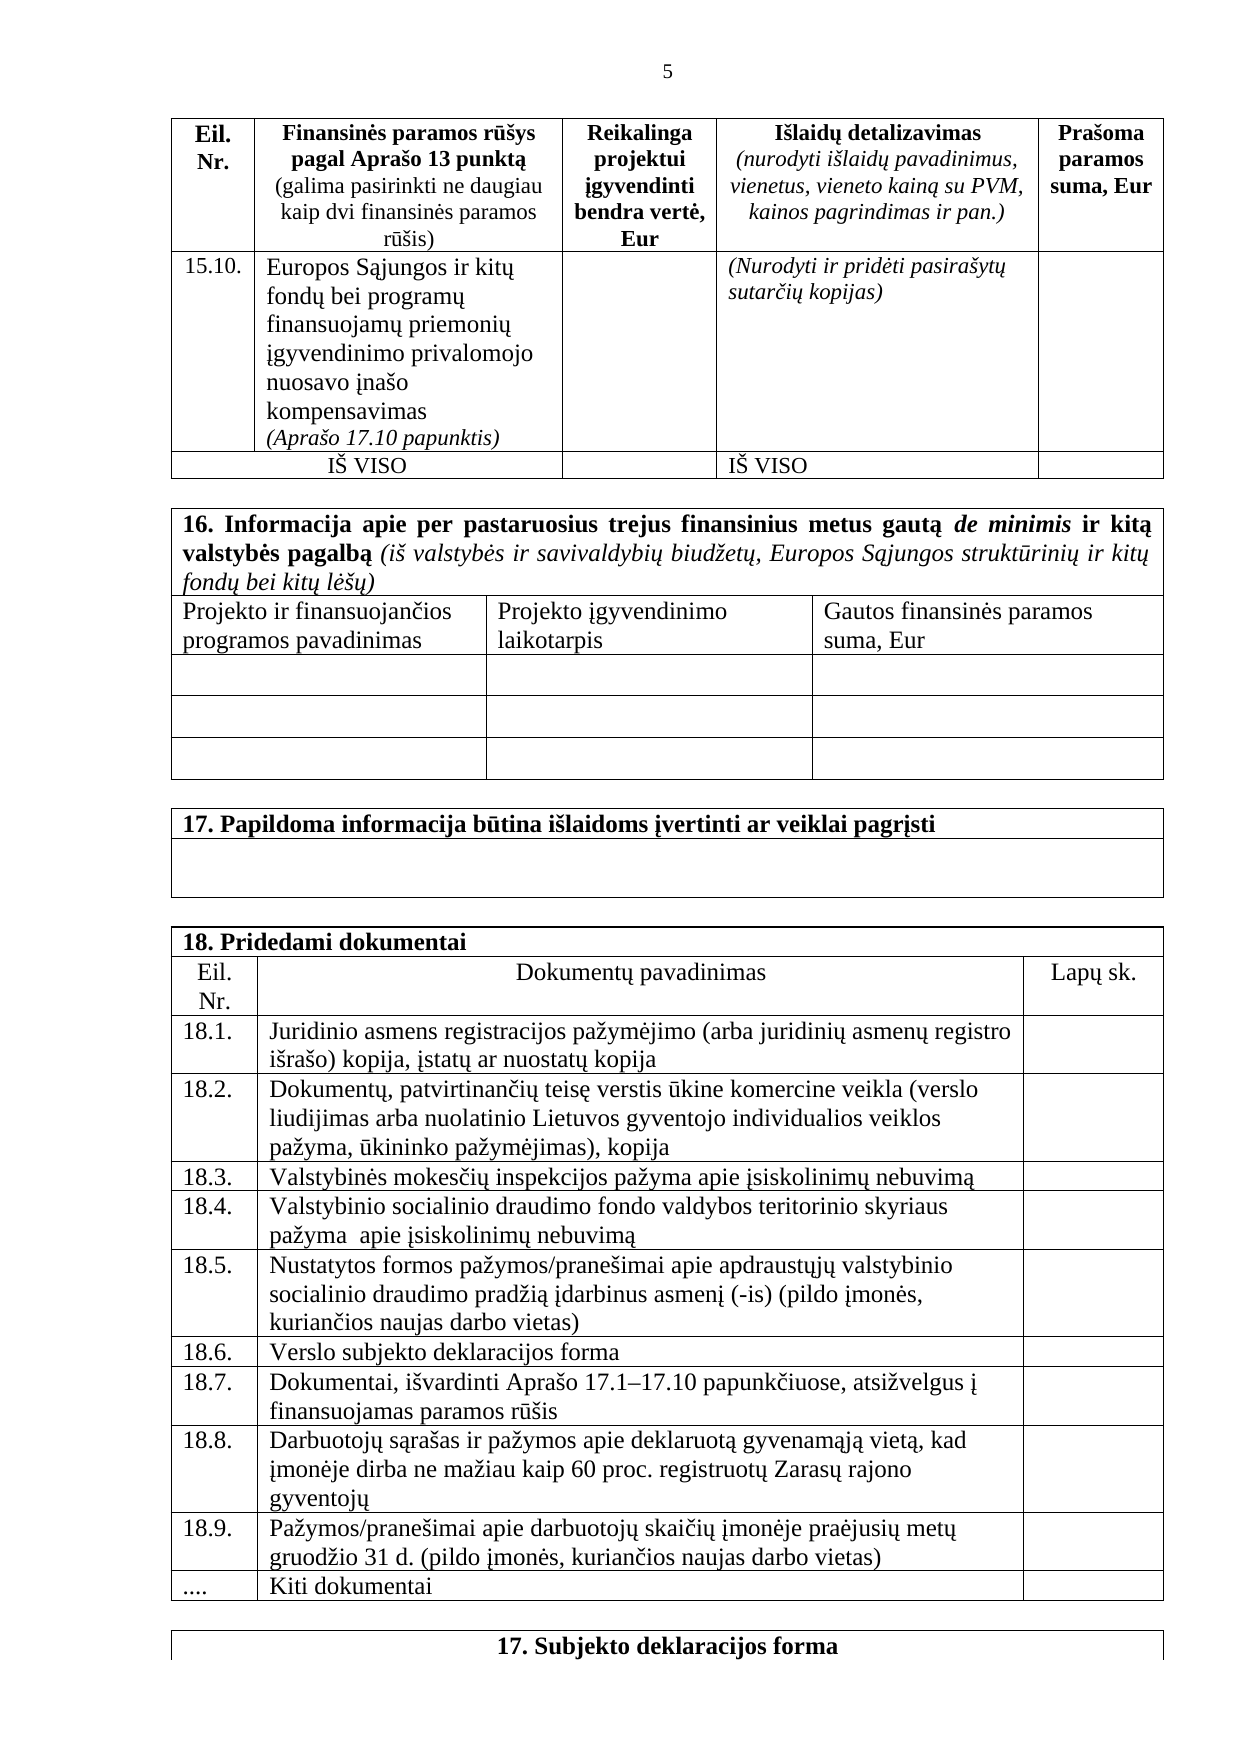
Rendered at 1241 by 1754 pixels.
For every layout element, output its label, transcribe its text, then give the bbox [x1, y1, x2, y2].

table_cell 18.9. [172, 1513, 257, 1570]
table_cell .... [172, 1571, 257, 1600]
table_cell Lapų sk. [1024, 957, 1163, 1015]
table_cell Dokumentų pavadinimas [258, 957, 1023, 1015]
table_cell [487, 738, 812, 778]
table_cell 18.8. [172, 1426, 257, 1512]
table_cell [1024, 1016, 1163, 1073]
table_cell [1024, 1191, 1163, 1249]
table_cell Dokumentai, išvardinti Aprašo 17.1–17.10 papunkčiuose, atsižvelgus į finansuojamas paramos rūšis [258, 1367, 1023, 1424]
table_cell IŠ VISO [717, 452, 1038, 478]
table_header 17. Subjekto deklaracijos forma [172, 1631, 1163, 1660]
table_cell [172, 655, 486, 695]
table_cell [813, 738, 1163, 778]
table_cell [487, 655, 812, 695]
table_cell [1024, 1162, 1163, 1190]
table_cell 18.5. [172, 1250, 257, 1336]
table_cell Valstybinio socialinio draudimo fondo valdybos teritorinio skyriaus pažyma apie įsiskolinimų nebuvimą [258, 1191, 1023, 1249]
table_cell [1024, 1367, 1163, 1424]
table_cell Gautos finansinės paramos suma, Eur [813, 596, 1163, 654]
table_header 17. Papildoma informacija būtina išlaidoms įvertinti ar veiklai pagrįsti [172, 809, 1163, 838]
table_cell Juridinio asmens registracijos pažymėjimo (arba juridinių asmenų registro išrašo) kopija, įstatų ar nuostatų kopija [258, 1016, 1023, 1073]
table_cell [487, 696, 812, 737]
table_cell Darbuotojų sąrašas ir pažymos apie deklaruotą gyvenamąją vietą, kad įmonėje dirba ne mažiau kaip 60 proc. registruotų Zarasų rajono gyventojų [258, 1426, 1023, 1512]
table_cell Kiti dokumentai [258, 1571, 1023, 1600]
table_cell IŠ VISO [172, 452, 562, 478]
table_cell 18.2. [172, 1074, 257, 1161]
table_cell Valstybinės mokesčių inspekcijos pažyma apie įsiskolinimų nebuvimą [258, 1162, 1023, 1190]
table_cell [1024, 1074, 1163, 1161]
table_cell [1024, 1250, 1163, 1336]
table_cell (Nurodyti ir pridėti pasirašytų sutarčių kopijas) [717, 252, 1038, 451]
table_header Išlaidų detalizavimas (nurodyti išlaidų pavadinimus, vienetus, vieneto kainą su PVM, kainos pagrindimas ir pan.) [717, 119, 1038, 251]
table_cell Dokumentų, patvirtinančių teisę verstis ūkine komercine veikla (verslo liudijimas arba nuolatinio Lietuvos gyventojo individualios veiklos pažyma, ūkininko pažymėjimas), kopija [258, 1074, 1023, 1161]
table_cell [1039, 252, 1163, 451]
table_cell [172, 839, 1163, 897]
table_header Finansinės paramos rūšys pagal Aprašo 13 punktą (galima pasirinkti ne daugiau kaip dvi finansinės paramos rūšis) [255, 119, 562, 251]
table_cell [1024, 1426, 1163, 1512]
table_cell [172, 696, 486, 737]
table_cell [813, 655, 1163, 695]
table_cell 18.4. [172, 1191, 257, 1249]
table_cell Nustatytos formos pažymos/pranešimai apie apdraustųjų valstybinio socialinio draudimo pradžią įdarbinus asmenį (-is) (pildo įmonės, kuriančios naujas darbo vietas) [258, 1250, 1023, 1336]
table_cell [1024, 1513, 1163, 1570]
table_header Eil. Nr. [172, 119, 254, 251]
table_cell Europos Sąjungos ir kitų fondų bei programų finansuojamų priemonių įgyvendinimo privalomojo nuosavo įnašo kompensavimas (Aprašo 17.10 papunktis) [255, 252, 562, 451]
table_cell [172, 738, 486, 778]
table_cell [813, 696, 1163, 737]
table_cell [1039, 452, 1163, 478]
table_cell [563, 452, 716, 478]
table_header 16. Informacija apie per pastaruosius trejus finansinius metus gautą de minimis ir kitą valstybės pagalbą (iš valstybės ir savivaldybių biudžetų, Europos Sąjungos struktūrinių ir kitų fondų bei kitų lėšų) [172, 509, 1163, 595]
table_cell Pažymos/pranešimai apie darbuotojų skaičių įmonėje praėjusių metų gruodžio 31 d. (pildo įmonės, kuriančios naujas darbo vietas) [258, 1513, 1023, 1570]
table_cell Verslo subjekto deklaracijos forma [258, 1337, 1023, 1366]
table_cell 18.1. [172, 1016, 257, 1073]
table_header Prašoma paramos suma, Eur [1039, 119, 1163, 251]
table_header 18. Pridedami dokumentai [172, 928, 1163, 956]
table_cell Projekto įgyvendinimo laikotarpis [487, 596, 812, 654]
table_cell 18.3. [172, 1162, 257, 1190]
table_cell Eil. Nr. [172, 957, 257, 1015]
table_cell Projekto ir finansuojančios programos pavadinimas [172, 596, 486, 654]
table_cell 18.6. [172, 1337, 257, 1366]
table_cell 15.10. [172, 252, 254, 451]
table_cell [1024, 1571, 1163, 1600]
table_cell [1024, 1337, 1163, 1366]
table_header Reikalinga projektui įgyvendinti bendra vertė, Eur [563, 119, 716, 251]
table_cell 18.7. [172, 1367, 257, 1424]
table_cell [563, 252, 716, 451]
